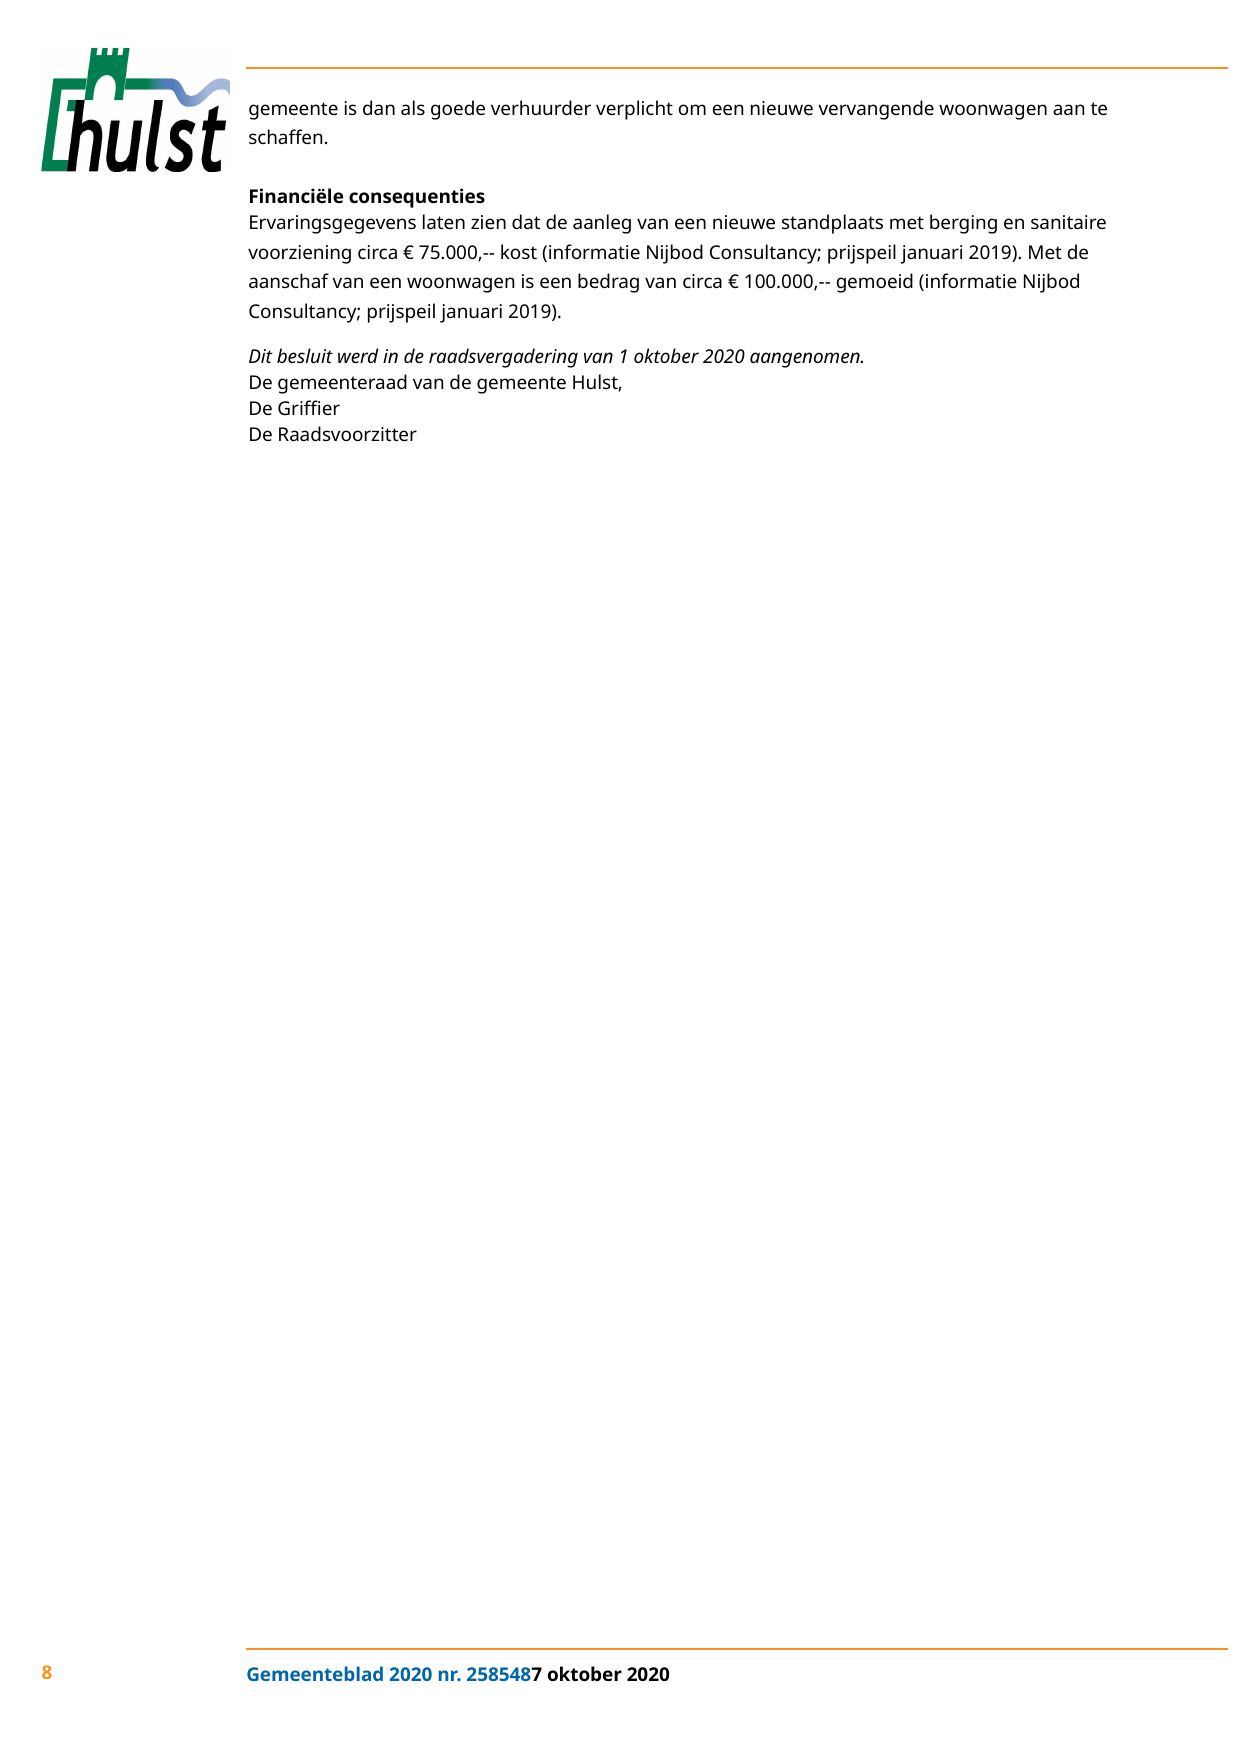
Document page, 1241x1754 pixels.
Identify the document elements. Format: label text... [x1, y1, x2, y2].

text De Griffier [248, 395, 1152, 421]
picture [41, 47, 231, 172]
text Dit besluit werd in de raadsvergadering van 1 oktober 2020 aangenomen. [248, 344, 1152, 369]
text Ervaringsgegevens laten zien dat de aanleg van een nieuwe standplaats met berging en sanitaire voorziening circa € 75.000,-- kost (informatie Nijbod Consultancy; prijspeil januari 2019). Met de aanschaf van een woonwagen is een bedrag van circa € 100.000,-- gemoeid (informatie Nijbod Consultancy; prijspeil januari 2019). [248, 209, 1152, 324]
text gemeente is dan als goede verhuurder verplicht om een nieuwe vervangende woonwagen aan te schaffen. [248, 95, 1152, 150]
text De Raadsvoorzitter [248, 421, 1152, 447]
text De gemeenteraad van de gemeente Hulst, [248, 369, 1152, 395]
text Financiële consequenties [248, 183, 1152, 209]
